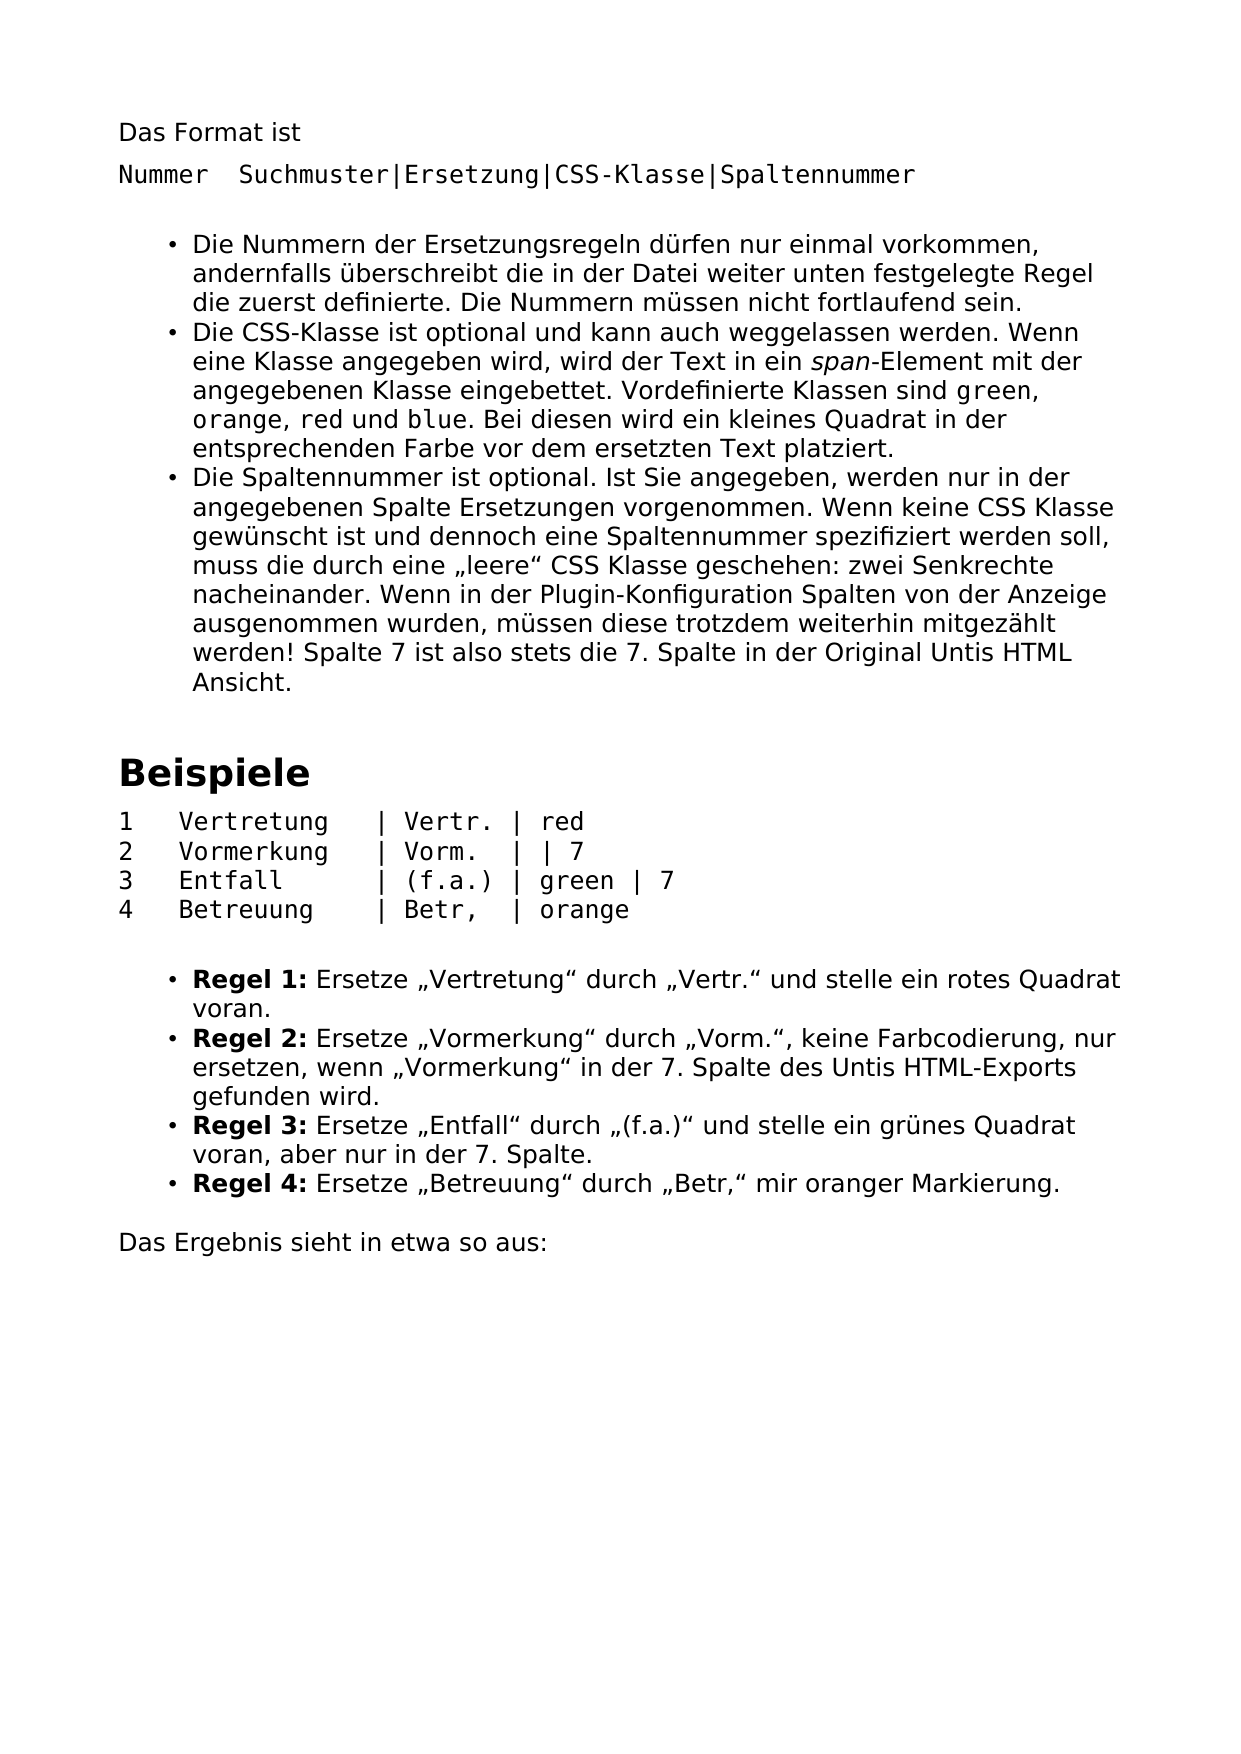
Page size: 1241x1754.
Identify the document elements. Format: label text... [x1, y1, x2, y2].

text Das Format ist [118, 118, 1122, 147]
list Die Spaltennummer ist optional. Ist Sie angegeben, werden nur in der angegebenen Spalte Ersetzungen vorgenommen. Wenn keine CSS Klasse gewünscht ist und dennoch eine Spaltennummer spezifiziert werden soll, muss die durch eine „leere“ CSS Klasse geschehen: zwei Senkrechte nacheinander. Wenn in der Plugin-Konfiguration Spalten von der Anzeige ausgenommen wurden, müssen diese trotzdem weiterhin mitgezählt werden! Spalte 7 ist also stets die 7. Spalte in der Original Untis HTML Ansicht. [177, 463, 1122, 697]
text 1 Vertretung | Vertr. | red 2 Vormerkung | Vorm. | | 7 3 Entfall | (f.a.) | green | 7 4 Betreuung | Betr, | orange [118, 807, 1122, 924]
list Die CSS-Klasse ist optional und kann auch weggelassen werden. Wenn eine Klasse angegeben wird, wird der Text in ein span-Element mit der angegebenen Klasse eingebettet. Vordefinierte Klassen sind green, orange, red und blue. Bei diesen wird ein kleines Quadrat in der entsprechenden Farbe vor dem ersetzten Text platziert. [177, 318, 1122, 463]
list Regel 2: Ersetze „Vormerkung“ durch „Vorm.“, keine Farbcodierung, nur ersetzen, wenn „Vormerkung“ in der 7. Spalte des Untis HTML-Exports gefunden wird. [177, 1024, 1122, 1111]
list Regel 1: Ersetze „Vertretung“ durch „Vertr.“ und stelle ein rotes Quadrat voran. [177, 965, 1122, 1024]
list Regel 3: Ersetze „Entfall“ durch „(f.a.)“ und stelle ein grünes Quadrat voran, aber nur in der 7. Spalte. [177, 1111, 1122, 1169]
text Nummer Suchmuster|Ersetzung|CSS-Klasse|Spaltennummer [118, 160, 1122, 189]
text Das Ergebnis sieht in etwa so aus: [118, 1228, 1122, 1257]
list Die Nummern der Ersetzungsregeln dürfen nur einmal vorkommen, andernfalls überschreibt die in der Datei weiter unten festgelegte Regel die zuerst definierte. Die Nummern müssen nicht fortlaufend sein. [177, 230, 1122, 318]
subtitle Beispiele [118, 751, 1122, 795]
list Regel 4: Ersetze „Betreuung“ durch „Betr,“ mir oranger Markierung. [177, 1169, 1122, 1199]
